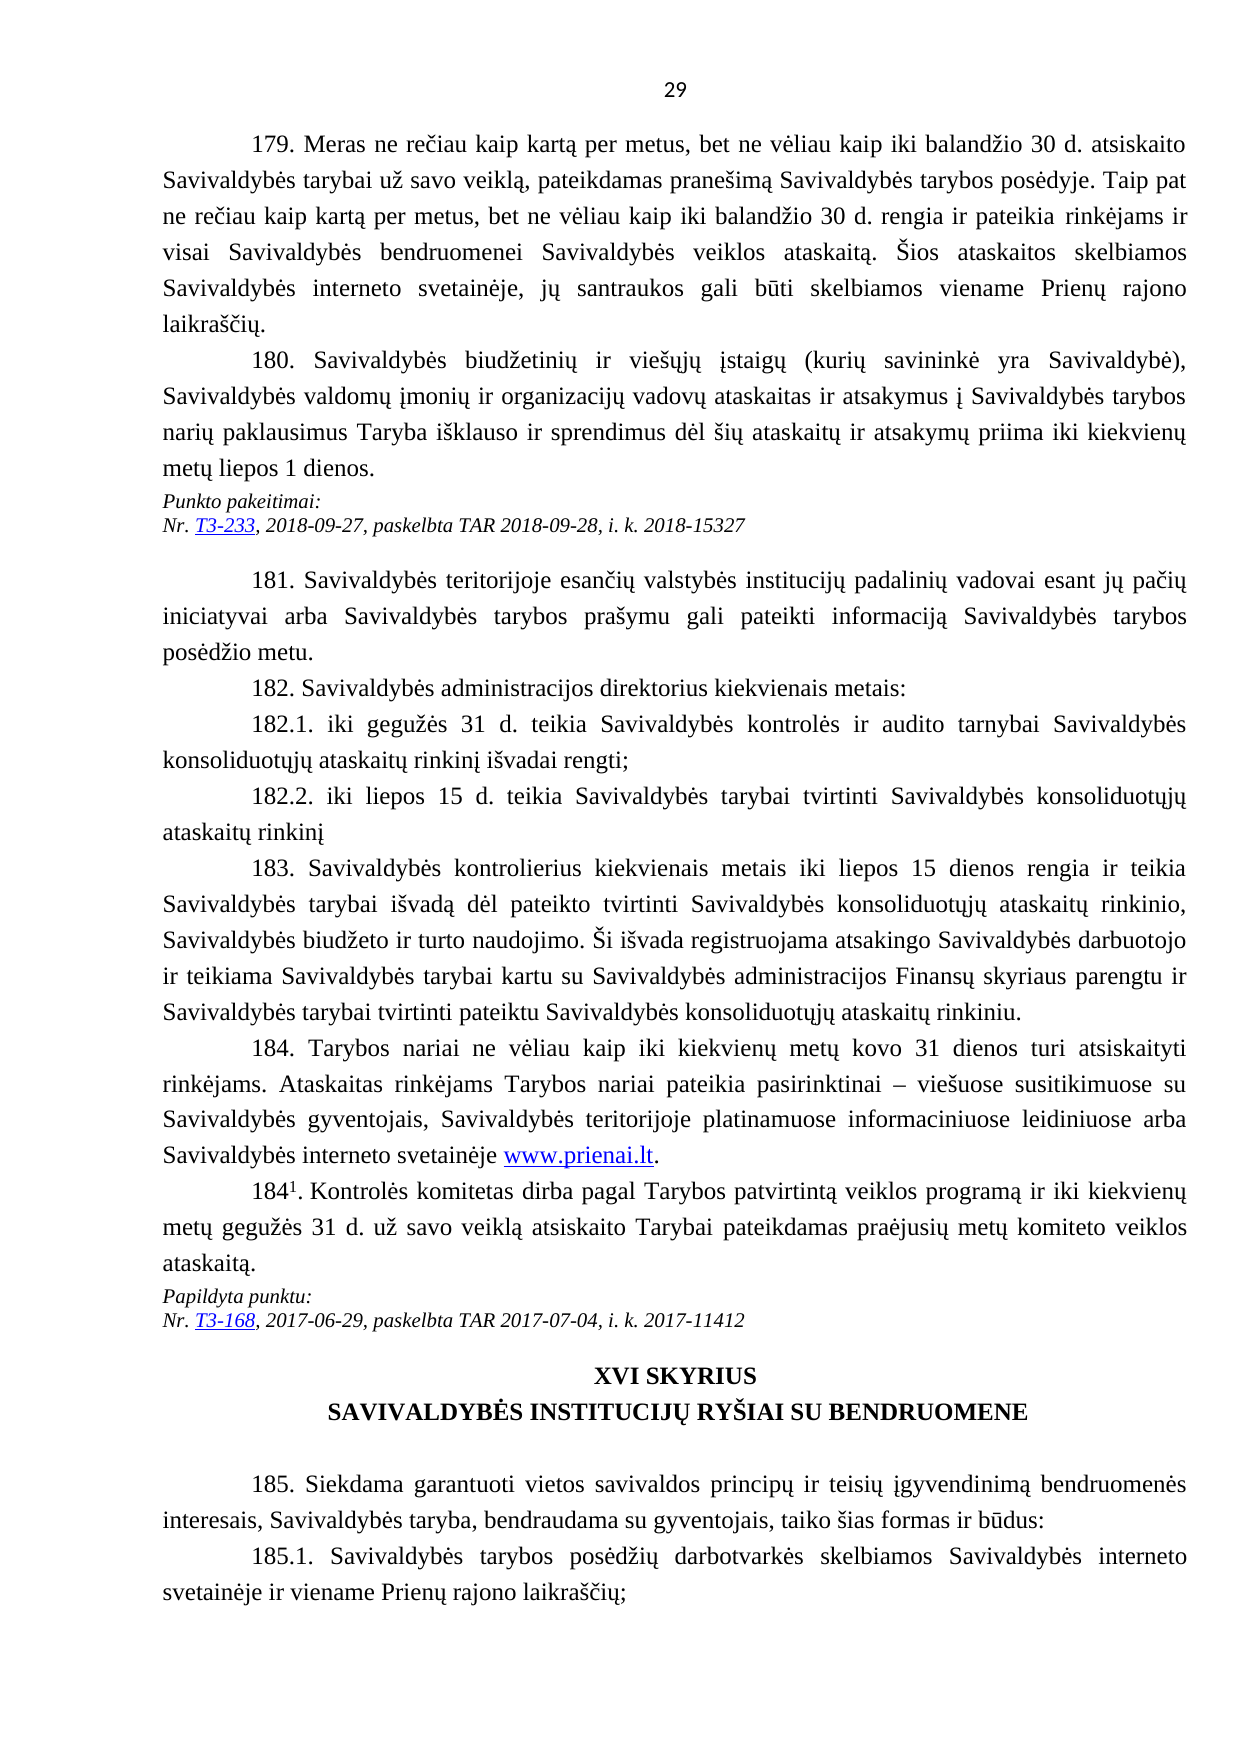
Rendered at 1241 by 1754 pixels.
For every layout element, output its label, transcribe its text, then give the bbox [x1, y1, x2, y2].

text 181. Savivaldybės teritorijoje esančių valstybės institucijų padalinių vadovai esant jų pačių iniciatyvai arba Savivaldybės tarybos prašymu gali pateikti informaciją Savivaldybės tarybos posėdžio metu. [162, 566, 1187, 666]
text 185.1. Savivaldybės tarybos posėdžių darbotvarkės skelbiamos Savivaldybės interneto svetainėje ir viename Prienų rajono laikraščių; [162, 1541, 1187, 1606]
text 184. Tarybos nariai ne vėliau kaip iki kiekvienų metų kovo 31 dienos turi atsiskaityti rinkėjams. Ataskaitas rinkėjams Tarybos nariai pateikia pasirinktinai – viešuose susitikimuose su Savivaldybės gyventojais, Savivaldybės teritorijoje platinamuose informaciniuose leidiniuose arba Savivaldybės interneto svetainėje www.prienai.lt. [162, 1033, 1187, 1169]
text XVI SKYRIUS [162, 1361, 1187, 1390]
text 1841. Kontrolės komitetas dirba pagal Tarybos patvirtintą veiklos programą ir iki kiekvienų metų gegužės 31 d. už savo veiklą atsiskaito Tarybai pateikdamas praėjusių metų komiteto veiklos ataskaitą. [162, 1176, 1187, 1277]
text Nr. T3-233, 2018-09-27, paskelbta TAR 2018-09-28, i. k. 2018-15327 [162, 513, 1187, 537]
text Nr. T3-168, 2017-06-29, paskelbta TAR 2017-07-04, i. k. 2017-11412 [162, 1308, 1187, 1332]
text savivaldybės institucijų ryšiai su bendruomene [162, 1397, 1187, 1426]
text Punkto pakeitimai: [162, 489, 1187, 513]
text 182.1. iki gegužės 31 d. teikia Savivaldybės kontrolės ir audito tarnybai Savivaldybės konsoliduotųjų ataskaitų rinkinį išvadai rengti; [162, 709, 1187, 774]
text 179. Meras ne rečiau kaip kartą per metus, bet ne vėliau kaip iki balandžio 30 d. atsiskaito Savivaldybės tarybai už savo veiklą, pateikdamas pranešimą Savivaldybės tarybos posėdyje. Taip pat ne rečiau kaip kartą per metus, bet ne vėliau kaip iki balandžio 30 d. rengia ir pateikia rinkėjams ir visai Savivaldybės bendruomenei Savivaldybės veiklos ataskaitą. Šios ataskaitos skelbiamos Savivaldybės interneto svetainėje, jų santraukos gali būti skelbiamos viename Prienų rajono laikraščių. [162, 129, 1187, 338]
text Papildyta punktu: [162, 1284, 1187, 1308]
text 182.2. iki liepos 15 d. teikia Savivaldybės tarybai tvirtinti Savivaldybės konsoliduotųjų ataskaitų rinkinį [162, 781, 1187, 846]
text 180. Savivaldybės biudžetinių ir viešųjų įstaigų (kurių savininkė yra Savivaldybė), Savivaldybės valdomų įmonių ir organizacijų vadovų ataskaitas ir atsakymus į Savivaldybės tarybos narių paklausimus Taryba išklauso ir sprendimus dėl šių ataskaitų ir atsakymų priima iki kiekvienų metų liepos 1 dienos. [162, 345, 1187, 481]
text 183. Savivaldybės kontrolierius kiekvienais metais iki liepos 15 dienos rengia ir teikia Savivaldybės tarybai išvadą dėl pateikto tvirtinti Savivaldybės konsoliduotųjų ataskaitų rinkinio, Savivaldybės biudžeto ir turto naudojimo. Ši išvada registruojama atsakingo Savivaldybės darbuotojo ir teikiama Savivaldybės tarybai kartu su Savivaldybės administracijos Finansų skyriaus parengtu ir Savivaldybės tarybai tvirtinti pateiktu Savivaldybės konsoliduotųjų ataskaitų rinkiniu. [162, 853, 1187, 1026]
text 185. Siekdama garantuoti vietos savivaldos principų ir teisių įgyvendinimą bendruomenės interesais, Savivaldybės taryba, bendraudama su gyventojais, taiko šias formas ir būdus: [162, 1469, 1187, 1534]
text 182. Savivaldybės administracijos direktorius kiekvienais metais: [162, 673, 1187, 702]
